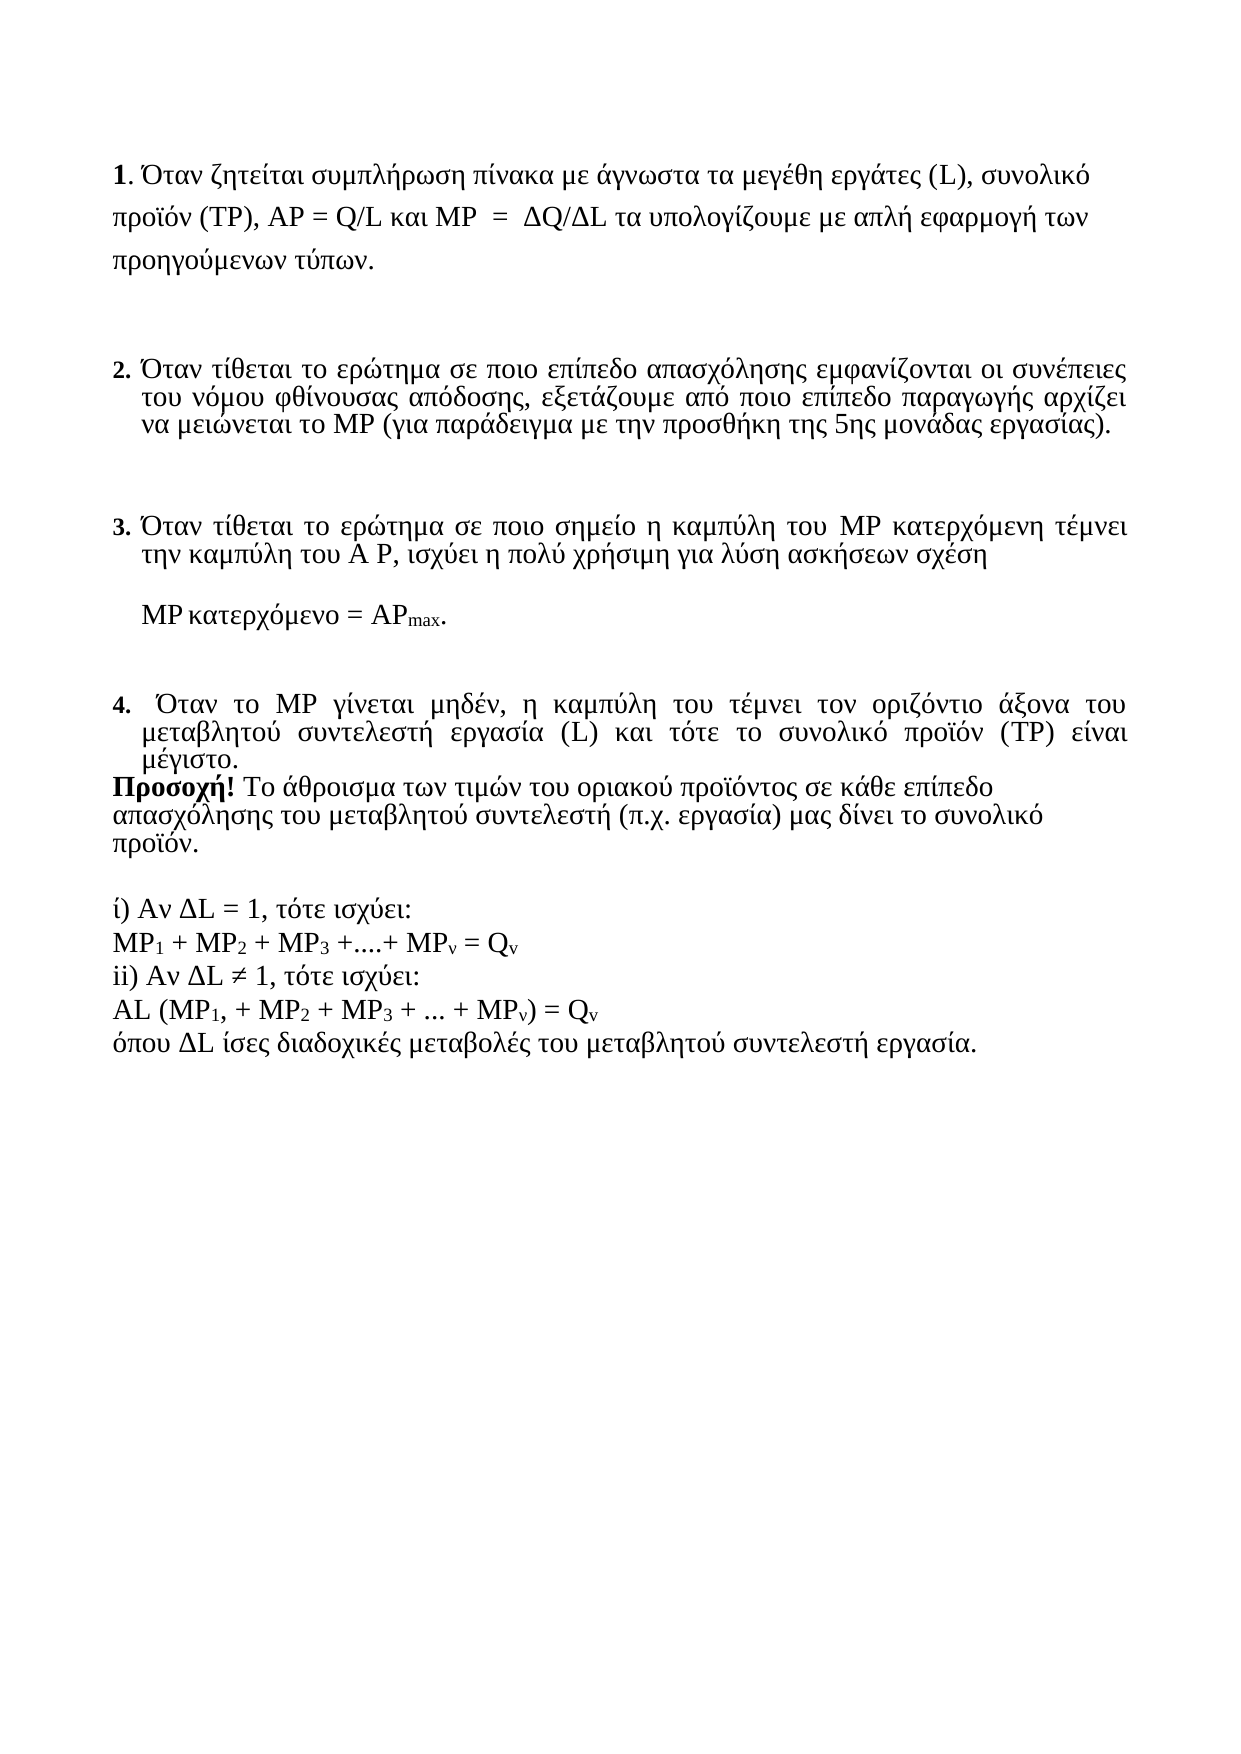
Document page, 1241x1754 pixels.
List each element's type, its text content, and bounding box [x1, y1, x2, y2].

text MP1 + ΜΡ2 + ΜΡ3 +....+ ΜΡν = Qv [112, 925, 1128, 958]
text AL (MP1, + ΜΡ2 + ΜΡ3 + ... + ΜΡν) = Qv [112, 992, 1128, 1025]
text ί) Αν ΔL = 1, τότε ισχύει: [112, 891, 1128, 925]
list Όταν τίθεται το ερώτημα σε ποιο σημείο η καμπύλη του MP κατερχόμενη τέμνει την καμπύλη του Α Ρ, ισχύει η πολύ χρήσιμη για λύση ασκήσεων σχέση [112, 513, 1128, 569]
text 1. Όταν ζητείται συμπλήρωση πίνακα με άγνωστα τα μεγέθη εργάτες (L), συνολικό προϊόν (TP), ΑΡ = Q/L και ΜΡ = ΔQ/ΔL τα υπολογίζουμε με απλή εφαρμογή των προηγούμενων τύπων. [112, 150, 1128, 278]
list Όταν το MP γίνεται μηδέν, η καμπύλη του τέμνει τον οριζόντιο άξονα του μεταβλητού συντελεστή εργασία (L) και τότε το συνολικό προϊόν (TP) είναι μέγιστο. [112, 691, 1128, 774]
text ii) Αν ΔL ≠ 1, τότε ισχύει: [112, 958, 1128, 992]
text ΜΡ κατερχόμενο = APmax. [141, 602, 1128, 630]
text Προσοχή! Το άθροισμα των τιμών του οριακού προϊόντος σε κάθε επίπεδο απασχόλησης του μεταβλητού συντελεστή (π.χ. εργασία) μας δίνει το συνολικό προϊόν. [112, 774, 1128, 858]
text όπου ΔL ίσες διαδοχικές μεταβολές του μεταβλητού συντελεστή εργασία. [112, 1025, 1128, 1059]
list Όταν τίθεται το ερώτημα σε ποιο επίπεδο απασχόλησης εμφανίζονται οι συνέπειες του νόμου φθίνουσας απόδοσης, εξετάζουμε από ποιο επίπεδο παραγωγής αρχίζει να μειώνεται το MP (για παράδειγμα με την προσθήκη της 5ης μονάδας εργασίας). [112, 356, 1128, 439]
